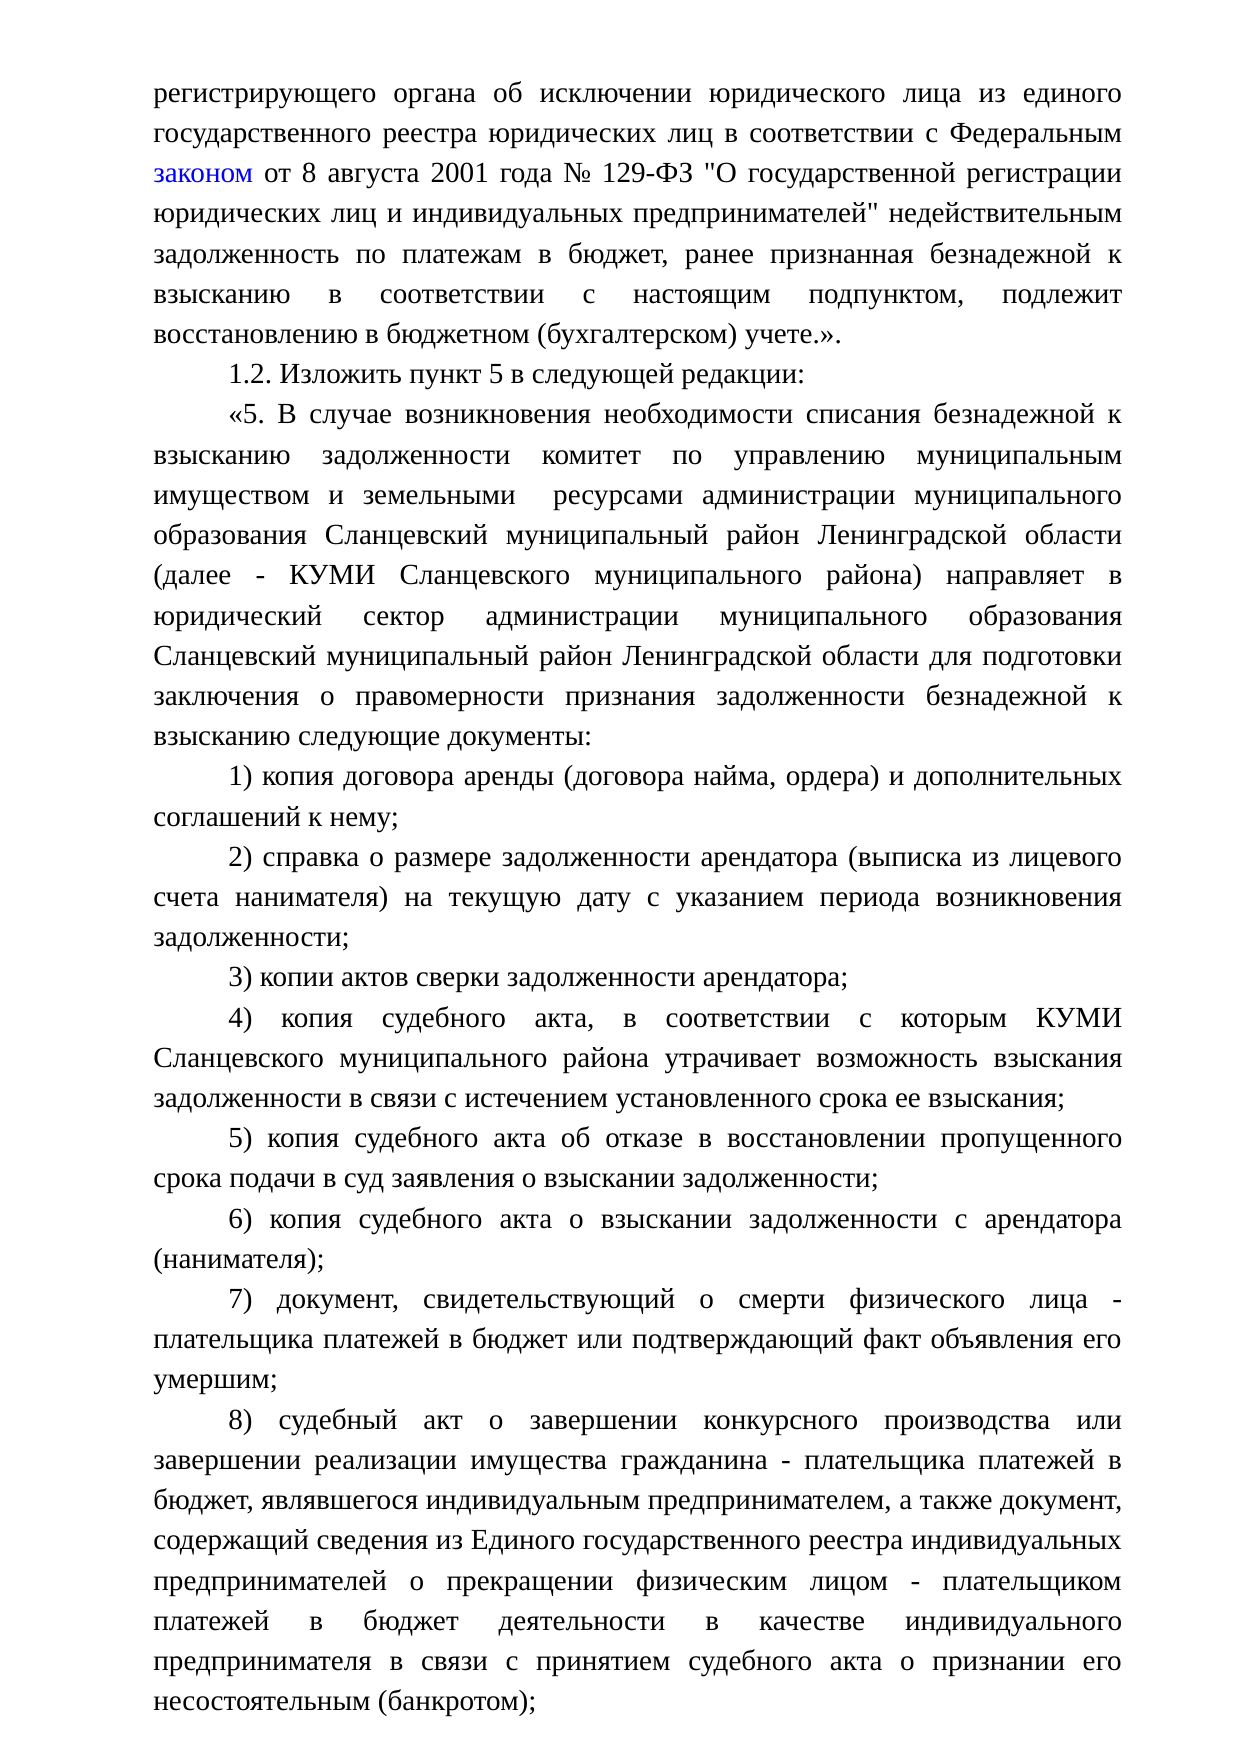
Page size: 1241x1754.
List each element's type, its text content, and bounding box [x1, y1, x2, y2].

text 3) копии актов сверки задолженности арендатора; [153, 959, 1123, 993]
text 1.2. Изложить пункт 5 в следующей редакции: [153, 356, 1123, 390]
text 4) копия судебного акта, в соответствии с которым КУМИ Сланцевского муниципального района утрачивает возможность взыскания задолженности в связи с истечением установленного срока ее взыскания; [153, 1000, 1123, 1114]
text регистрирующего органа об исключении юридического лица из единого государственного реестра юридических лиц в соответствии с Федеральным законом от 8 августа 2001 года № 129-ФЗ "О государственной регистрации юридических лиц и индивидуальных предпринимателей" недействительным задолженность по платежам в бюджет, ранее признанная безнадежной к взысканию в соответствии с настоящим подпунктом, подлежит восстановлению в бюджетном (бухгалтерском) учете.». [153, 75, 1123, 350]
text 2) справка о размере задолженности арендатора (выписка из лицевого счета нанимателя) на текущую дату с указанием периода возникновения задолженности; [153, 839, 1123, 953]
text «5. В случае возникновения необходимости списания безнадежной к взысканию задолженности комитет по управлению муниципальным имуществом и земельными ресурсами администрации муниципального образования Сланцевский муниципальный район Ленинградской области (далее - КУМИ Сланцевского муниципального района) направляет в юридический сектор администрации муниципального образования Сланцевский муниципальный район Ленинградской области для подготовки заключения о правомерности признания задолженности безнадежной к взысканию следующие документы: [153, 397, 1123, 752]
text 7) документ, свидетельствующий о смерти физического лица - плательщика платежей в бюджет или подтверждающий факт объявления его умершим; [153, 1281, 1123, 1395]
text 6) копия судебного акта о взыскании задолженности с арендатора (нанимателя); [153, 1201, 1123, 1274]
text 1) копия договора аренды (договора найма, ордера) и дополнительных соглашений к нему; [153, 758, 1123, 832]
text 8) судебный акт о завершении конкурсного производства или завершении реализации имущества гражданина - плательщика платежей в бюджет, являвшегося индивидуальным предпринимателем, а также документ, содержащий сведения из Единого государственного реестра индивидуальных предпринимателей о прекращении физическим лицом - плательщиком платежей в бюджет деятельности в качестве индивидуального предпринимателя в связи с принятием судебного акта о признании его несостоятельным (банкротом); [153, 1402, 1123, 1717]
text 5) копия судебного акта об отказе в восстановлении пропущенного срока подачи в суд заявления о взыскании задолженности; [153, 1120, 1123, 1194]
